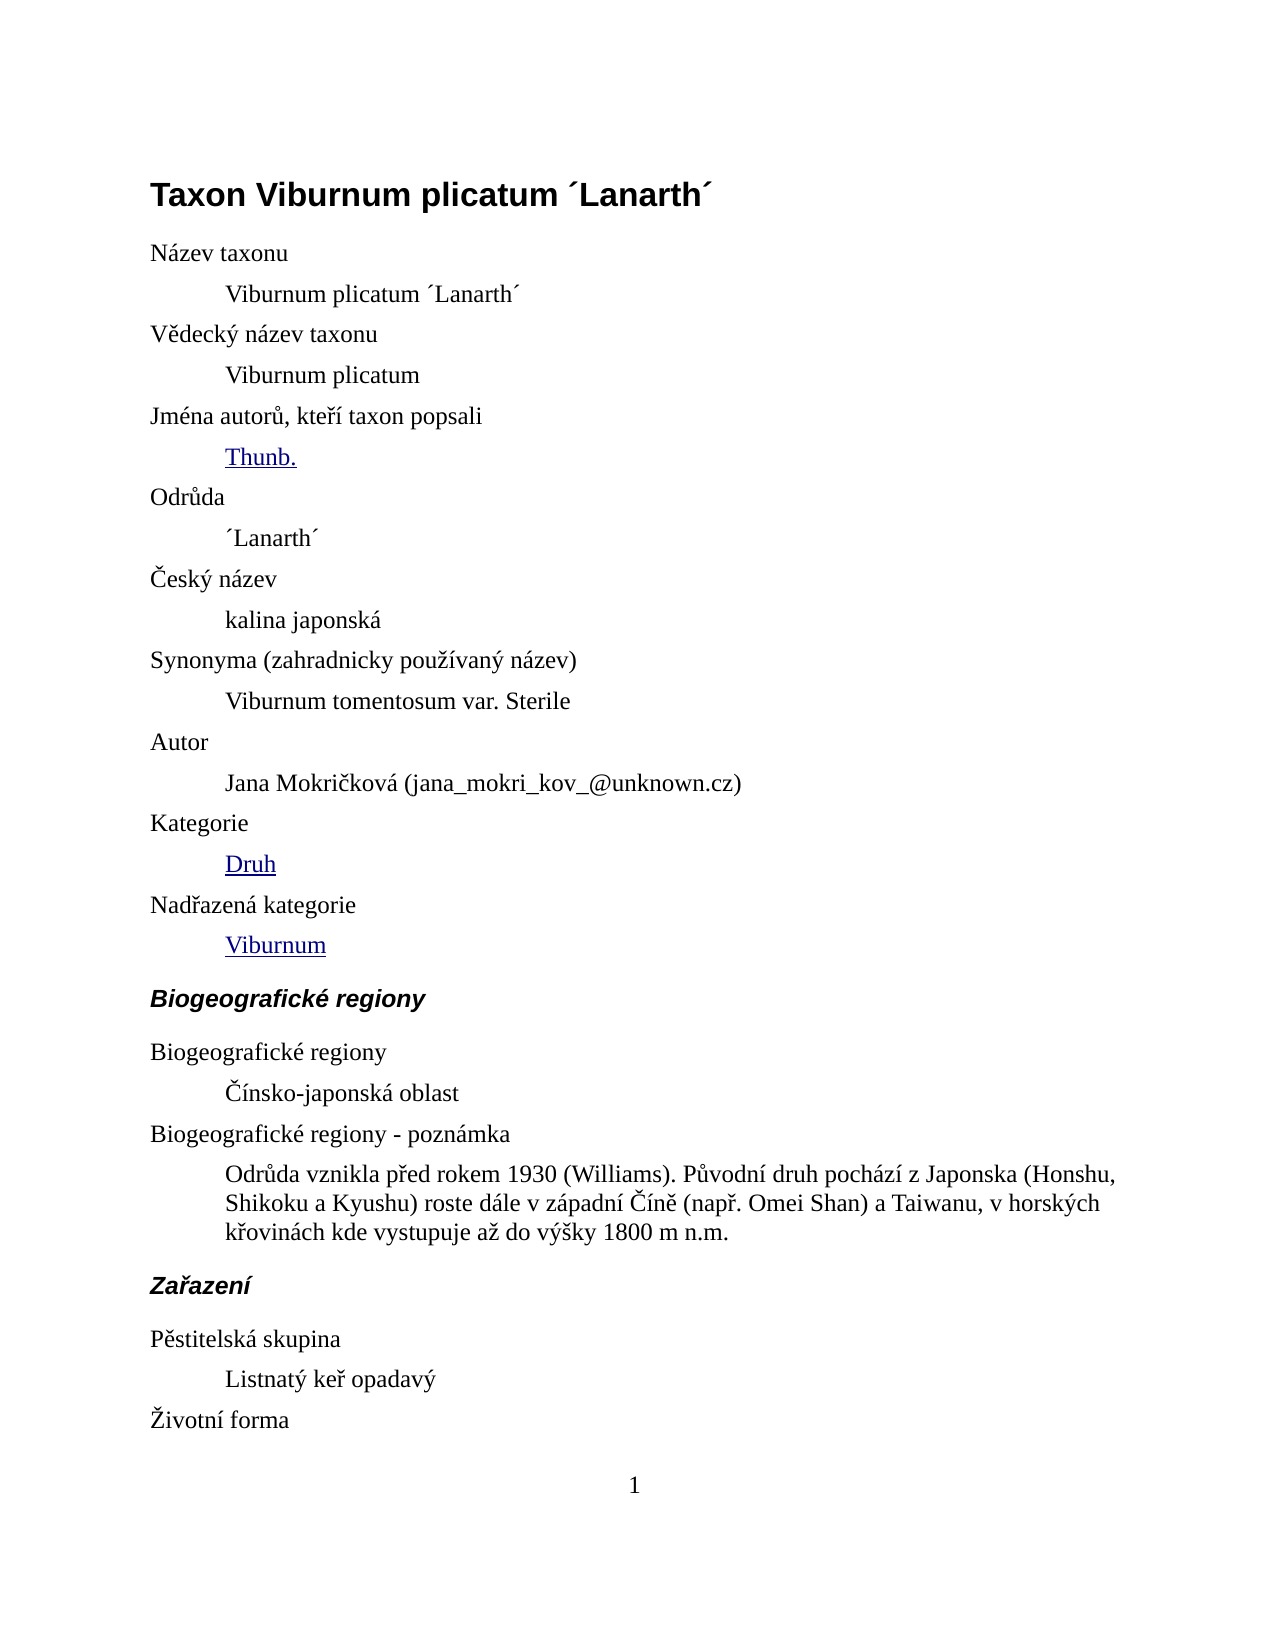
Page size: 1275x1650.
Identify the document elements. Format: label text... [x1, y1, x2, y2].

text kalina japonská [225, 605, 1125, 633]
text Viburnum [225, 931, 1125, 959]
text Biogeografické regiony - poznámka [150, 1119, 1125, 1147]
text Thunb. [225, 442, 1125, 471]
subtitle Biogeografické regiony [150, 984, 1125, 1013]
text Viburnum tomentosum var. Sterile [225, 686, 1125, 715]
subtitle Zařazení [150, 1271, 1125, 1299]
text Jména autorů, kteří taxon popsali [150, 401, 1125, 430]
text Pěstitelská skupina [150, 1324, 1125, 1352]
text Odrůda [150, 482, 1125, 511]
text Synonyma (zahradnicky používaný název) [150, 645, 1125, 674]
text ´Lanarth´ [225, 523, 1125, 552]
text Název taxonu [150, 238, 1125, 267]
text Vědecký název taxonu [150, 319, 1125, 348]
text Biogeografické regiony [150, 1037, 1125, 1066]
text Druh [225, 849, 1125, 878]
text Viburnum plicatum [225, 360, 1125, 389]
text Český název [150, 564, 1125, 593]
text Životní forma [150, 1405, 1125, 1434]
text Viburnum plicatum ´Lanarth´ [225, 279, 1125, 308]
text Čínsko-japonská oblast [225, 1078, 1125, 1107]
text Odrůda vznikla před rokem 1930 (Williams). Původní druh pochází z Japonska (Honshu, Shikoku a Kyushu) roste dále v západní Číně (např. Omei Shan) a Taiwanu, v horských křovinách kde vystupuje až do výšky 1800 m n.m. [225, 1159, 1125, 1246]
text Kategorie [150, 808, 1125, 837]
text Listnatý keř opadavý [225, 1364, 1125, 1393]
subtitle Taxon Viburnum plicatum ´Lanarth´ [150, 175, 1125, 214]
text Autor [150, 727, 1125, 756]
text Jana Mokričková (jana_mokri_kov_@unknown.cz) [225, 768, 1125, 796]
text Nadřazená kategorie [150, 890, 1125, 918]
